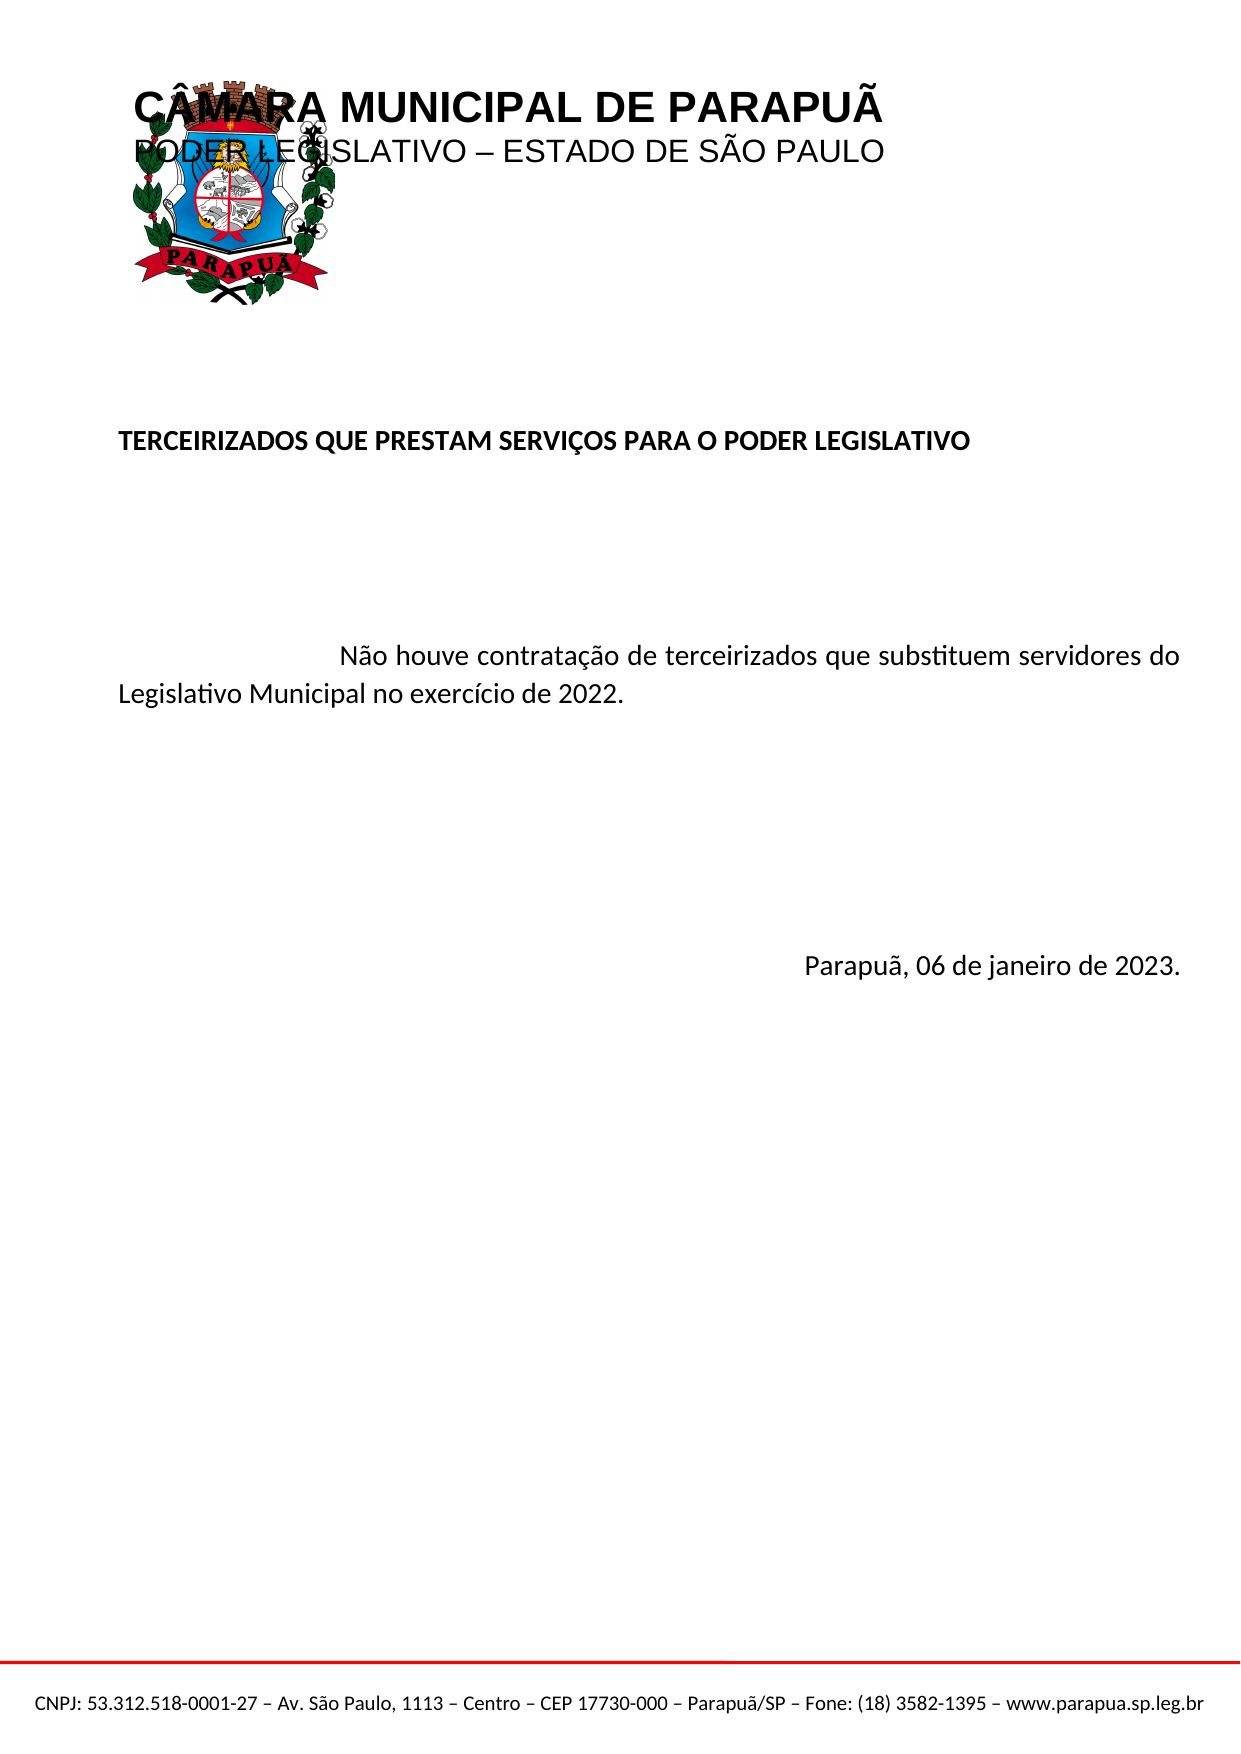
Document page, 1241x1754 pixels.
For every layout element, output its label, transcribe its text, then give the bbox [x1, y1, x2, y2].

picture [133, 81, 336, 305]
subtitle Não houve contratação de terceirizados que substituem servidores do Legislativo Municipal no exercício de 2022. [118, 637, 1181, 711]
subtitle TERCEIRIZADOS QUE PRESTAM SERVIÇOS PARA O PODER LEGISLATIVO [118, 422, 1181, 458]
text Parapuã, 06 de janeiro de 2023. [118, 947, 1181, 982]
